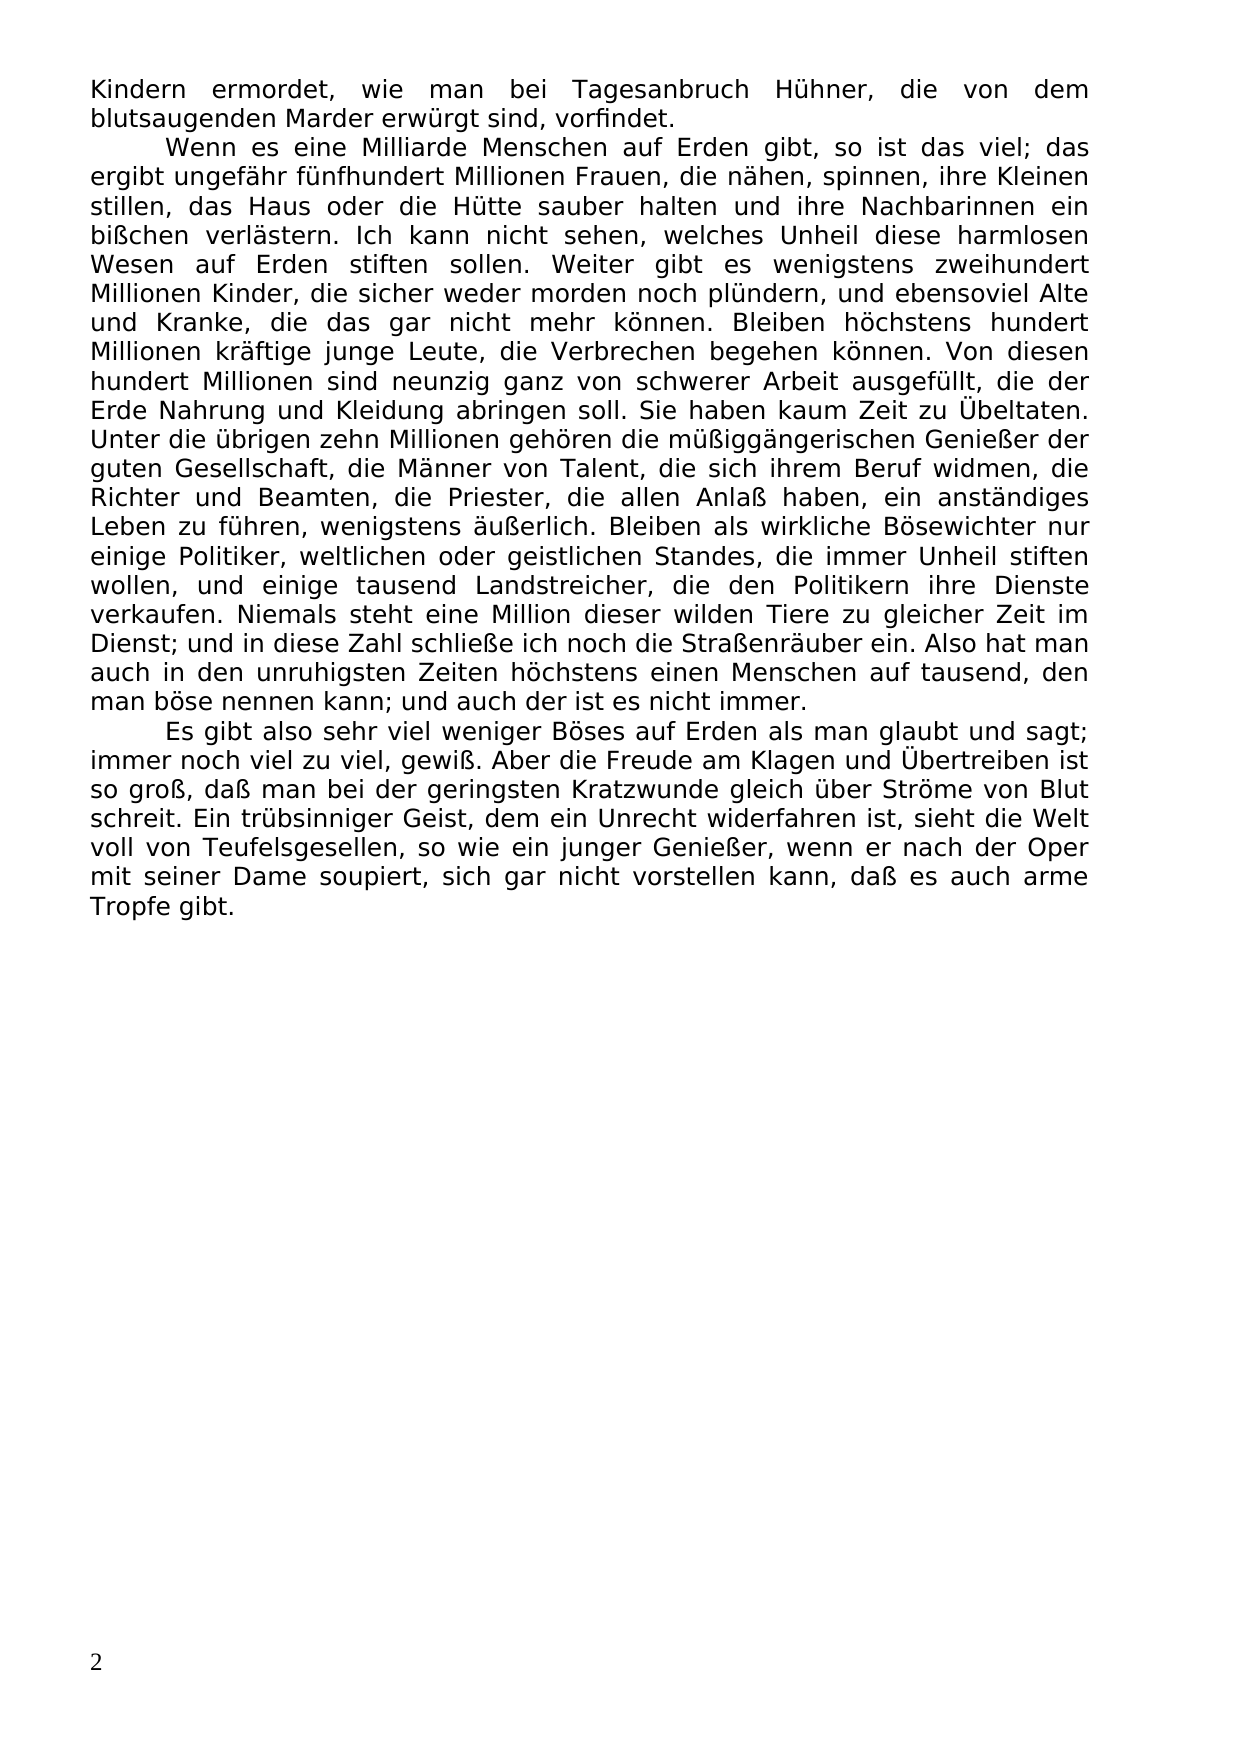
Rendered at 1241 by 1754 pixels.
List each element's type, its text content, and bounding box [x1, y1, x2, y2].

text Es gibt also sehr viel weniger Böses auf Erden als man glaubt und sagt; immer noch viel zu viel, gewiß. Aber die Freude am Klagen und Übertreiben ist so groß, daß man bei der geringsten Kratzwunde gleich über Ströme von Blut schreit. Ein trübsinniger Geist, dem ein Unrecht widerfahren ist, sieht die Welt voll von Teufelsgesellen, so wie ein junger Genießer, wenn er nach der Oper mit seiner Dame soupiert, sich gar nicht vorstellen kann, daß es auch arme Tropfe gibt. [90, 717, 1091, 921]
text Wenn es eine Milliarde Menschen auf Erden gibt, so ist das viel; das ergibt ungefähr fünfhundert Millionen Frauen, die nähen, spinnen, ihre Kleinen stillen, das Haus oder die Hütte sauber halten und ihre Nachbarinnen ein bißchen verlästern. Ich kann nicht sehen, welches Unheil diese harmlosen Wesen auf Erden stiften sollen. Weiter gibt es wenigstens zweihundert Millionen Kinder, die sicher weder morden noch plündern, und ebensoviel Alte und Kranke, die das gar nicht mehr können. Bleiben höchstens hundert Millionen kräftige junge Leute, die Verbrechen begehen können. Von diesen hundert Millionen sind neunzig ganz von schwerer Arbeit ausgefüllt, die der Erde Nahrung und Kleidung abringen soll. Sie haben kaum Zeit zu Übeltaten. Unter die übrigen zehn Millionen gehören die müßiggängerischen Genießer der guten Gesellschaft, die Männer von Talent, die sich ihrem Beruf widmen, die Richter und Beamten, die Priester, die allen Anlaß haben, ein anständiges Leben zu führen, wenigstens äußerlich. Bleiben als wirkliche Bösewichter nur einige Politiker, weltlichen oder geistlichen Standes, die immer Unheil stiften wollen, und einige tausend Landstreicher, die den Politikern ihre Dienste verkaufen. Niemals steht eine Million dieser wilden Tiere zu gleicher Zeit im Dienst; und in diese Zahl schließe ich noch die Straßenräuber ein. Also hat man auch in den unruhigsten Zeiten höchstens einen Menschen auf tausend, den man böse nennen kann; und auch der ist es nicht immer. [90, 133, 1091, 717]
text Kindern ermordet, wie man bei Tagesanbruch Hühner, die von dem blutsaugenden Marder erwürgt sind, vorfindet. [90, 75, 1091, 133]
